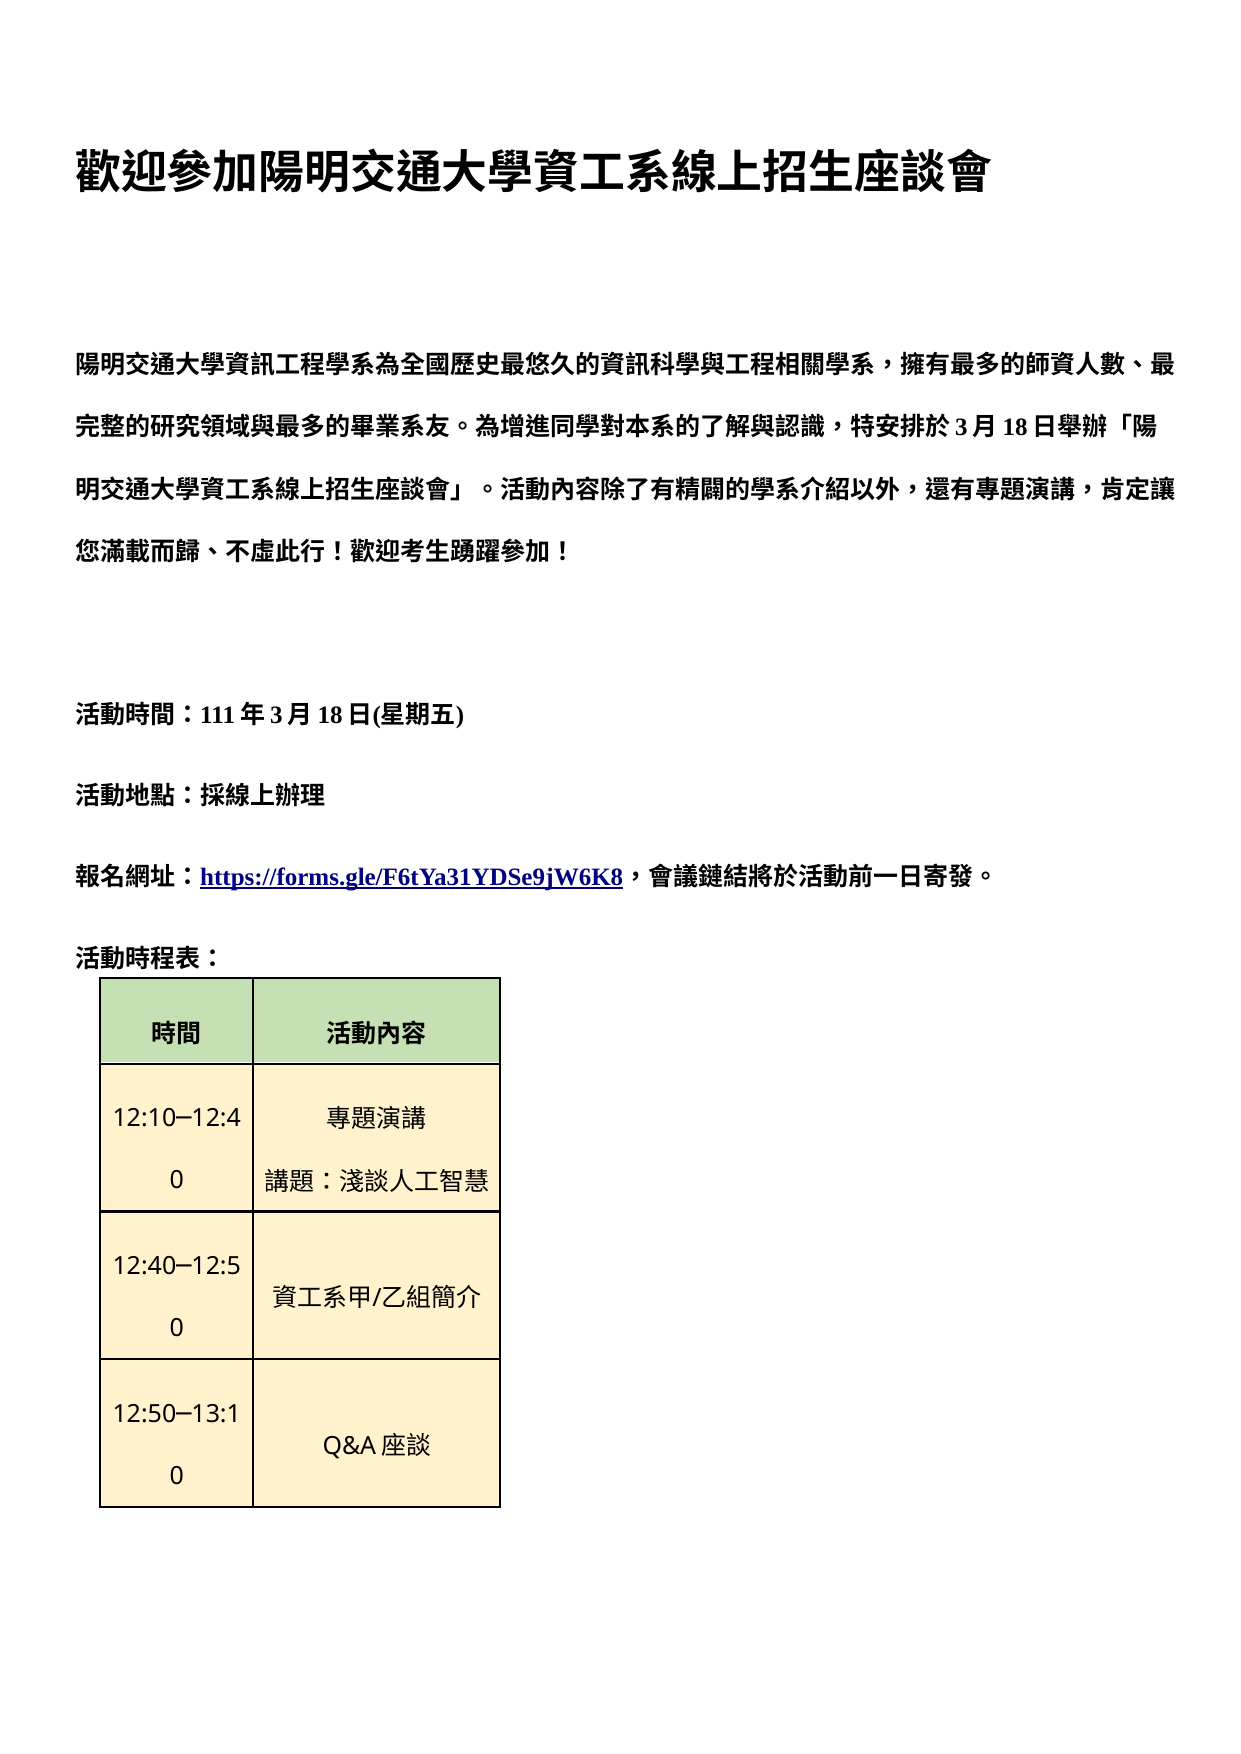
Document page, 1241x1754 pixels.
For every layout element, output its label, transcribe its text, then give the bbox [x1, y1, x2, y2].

table_cell 12:40─12:50 [101, 1213, 252, 1358]
table_cell 12:50─13:10 [101, 1360, 252, 1506]
table_header 活動內容 [254, 979, 499, 1062]
table_cell Q&A座談 [254, 1360, 499, 1506]
table_cell 專題演講 講題：淺談人工智慧 [254, 1065, 499, 1210]
text 陽明交通大學資訊工程學系為全國歷史最悠久的資訊科學與工程相關學系，擁有最多的師資人數、最完整的研究領域與最多的畢業系友。為增進同學對本系的了解與認識，特安排於3月18日舉辦「陽明交通大學資工系線上招生座談會」。活動內容除了有精闢的學系介紹以外，還有專題演講，肯定讓您滿載而歸、不虛此行！歡迎考生踴躍參加！ [75, 321, 1181, 571]
table_cell 12:10─12:40 [101, 1065, 252, 1210]
table_cell 資工系甲/乙組簡介 [254, 1213, 499, 1358]
table_header 時間 [101, 979, 252, 1062]
text 活動地點：採線上辦理 [75, 752, 1181, 814]
text 歡迎參加陽明交通大學資工系線上招生座談會 [75, 96, 1181, 221]
text 活動時間：111年3月18日(星期五) [75, 671, 1181, 733]
text 報名網址：https://forms.gle/F6tYa31YDSe9jW6K8，會議鏈結將於活動前一日寄發。 [75, 833, 1181, 896]
text 活動時程表： [75, 914, 1181, 977]
